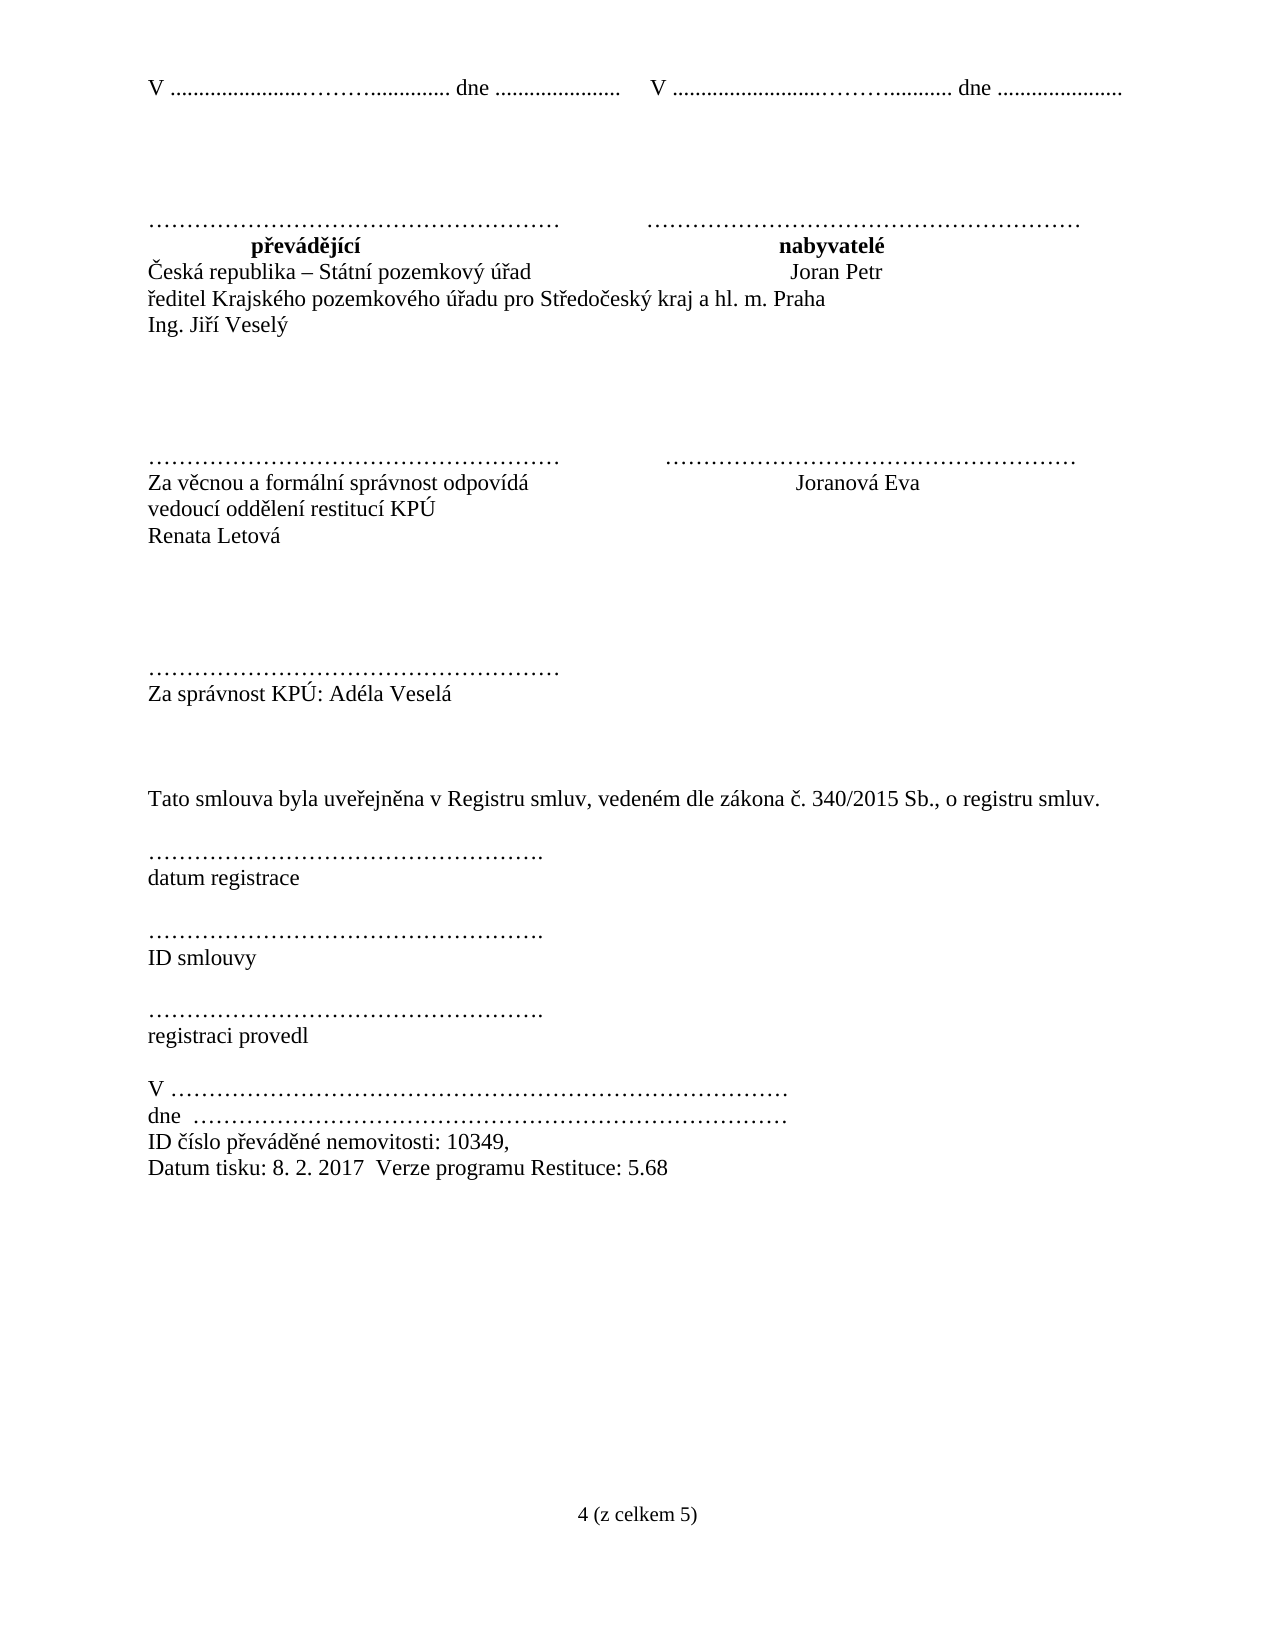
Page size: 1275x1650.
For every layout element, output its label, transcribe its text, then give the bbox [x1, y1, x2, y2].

text převádějící nabyvatelé [148, 232, 1127, 258]
text Za správnost KPÚ: Adéla Veselá [148, 680, 1127, 706]
text Tato smlouva byla uveřejněna v Registru smluv, vedeném dle zákona č. 340/2015 Sb., o registru smluv. [148, 785, 1127, 812]
text ……………………………………………… ………………………………………………… [148, 206, 1127, 232]
text ID číslo převáděné nemovitosti: 10349, [148, 1128, 1127, 1154]
text registraci provedl [148, 1023, 1127, 1049]
text ředitel Krajského pozemkového úřadu pro Středočeský kraj a hl. m. Praha [148, 285, 1127, 311]
text Datum tisku: 8. 2. 2017 Verze programu Restituce: 5.68 [148, 1154, 1127, 1181]
text ……………………………………………. [148, 996, 1127, 1023]
text V ……………………………………………………………………… [148, 1075, 1127, 1102]
text ……………………………………………… ……………………………………………… [148, 443, 1127, 469]
text Renata Letová [148, 522, 1127, 548]
text Ing. Jiří Veselý [148, 311, 1127, 337]
text datum registrace [148, 864, 1127, 891]
text ……………………………………………. [148, 838, 1127, 864]
text ID smlouvy [148, 943, 1127, 970]
text ……………………………………………. [148, 917, 1127, 943]
text dne …………………………………………………………………… [148, 1102, 1127, 1128]
text ……………………………………………… [148, 654, 1127, 680]
text vedoucí oddělení restitucí KPÚ [148, 496, 1127, 522]
text Česká republika – Státní pozemkový úřad Joran Petr [148, 258, 1127, 285]
text Za věcnou a formální správnost odpovídá Joranová Eva [148, 469, 1127, 496]
text V .......................……….............. dne ...................... V ..........................………........... dne ...................... [148, 74, 1127, 100]
